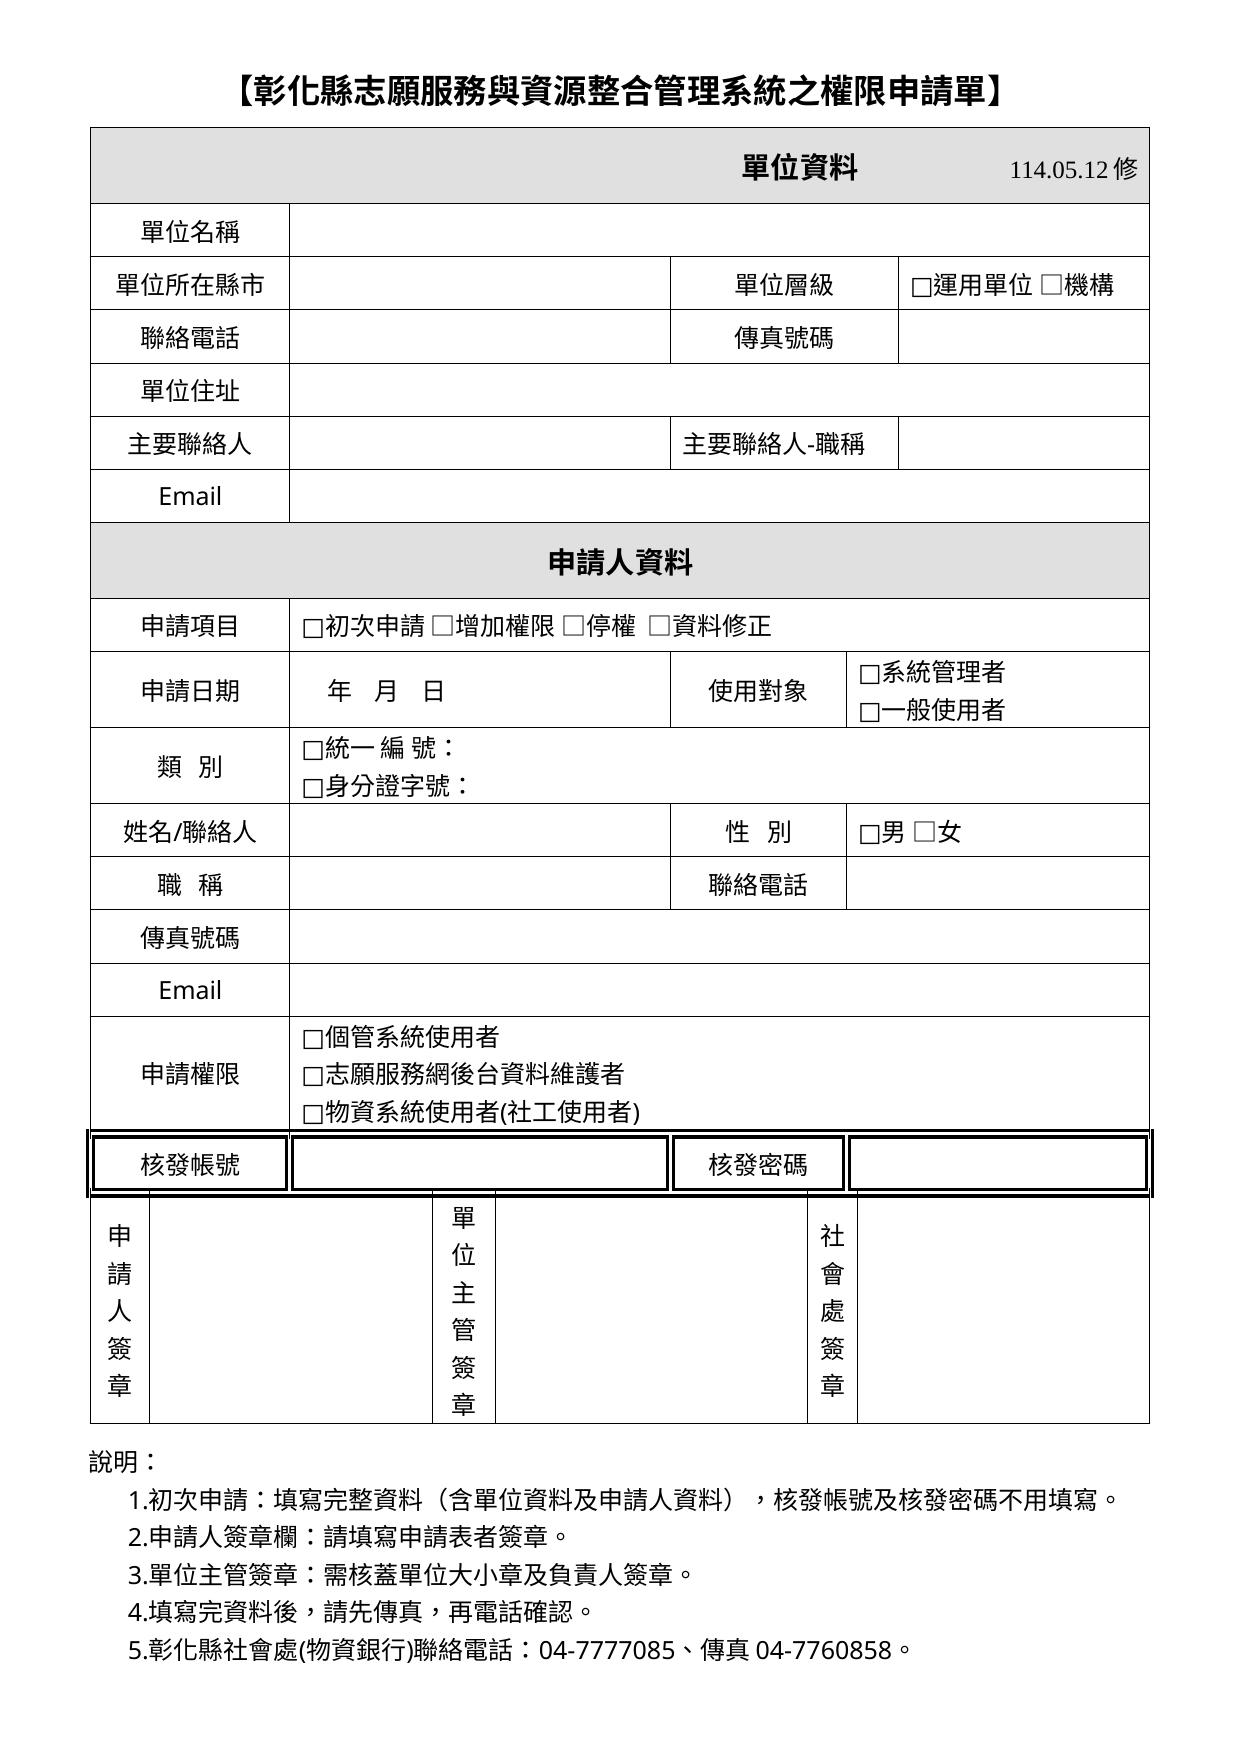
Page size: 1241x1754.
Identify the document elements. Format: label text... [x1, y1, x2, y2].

table_cell □統一 編 號： □身分證字號： [290, 728, 1149, 803]
table_cell [847, 1132, 1149, 1188]
table_cell [808, 1188, 857, 1194]
table_cell [290, 310, 670, 362]
text 【彰化縣志願服務與資源整合管理系統之權限申請單】 [89, 52, 1152, 127]
table_cell 使用對象 [671, 652, 846, 727]
table_cell [290, 910, 1149, 962]
table_cell 單位所在縣市 [91, 257, 289, 309]
table_cell 傳真號碼 [91, 910, 289, 962]
table_cell 年 月 日 [290, 652, 670, 727]
table_cell 申請人簽章 [91, 1198, 149, 1422]
table_cell 核發密碼 [671, 1132, 847, 1188]
table_cell [496, 1188, 807, 1194]
table_cell Email [91, 964, 289, 1016]
table_cell [290, 857, 670, 909]
table_cell 申請日期 [91, 652, 289, 727]
table_cell 申請項目 [91, 599, 289, 651]
text 說明： [89, 1442, 1152, 1480]
table_cell 職 稱 [91, 857, 289, 909]
table_cell [290, 364, 1149, 416]
table_cell [847, 857, 1149, 909]
table_cell 單位主管簽章 [433, 1198, 495, 1422]
table_cell 類 別 [91, 728, 289, 803]
table_cell [858, 1198, 1149, 1422]
table_cell [150, 1188, 432, 1194]
table_cell 聯絡電話 [91, 310, 289, 362]
table_cell 性 別 [671, 804, 846, 856]
table_cell 社會處簽章 [808, 1198, 857, 1422]
table_cell 申請權限 [91, 1017, 289, 1129]
text 2.申請人簽章欄：請填寫申請表者簽章。 [89, 1517, 1152, 1555]
table_cell □初次申請 □增加權限 □停權 □資料修正 [290, 599, 1149, 651]
table_header 單位資料 114.05.12修 [91, 128, 1149, 203]
table_cell 主要聯絡人 [91, 417, 289, 469]
table_cell □個管系統使用者 □志願服務網後台資料維護者 □物資系統使用者(社工使用者) [290, 1017, 1149, 1129]
table_cell 傳真號碼 [671, 310, 898, 362]
table_cell [290, 804, 670, 856]
table_cell [290, 204, 1149, 256]
table_cell □運用單位 □機構 [899, 257, 1149, 309]
table_cell □系統管理者 □一般使用者 [847, 652, 1149, 727]
table_cell [290, 964, 1149, 1016]
table_cell [150, 1198, 432, 1422]
table_cell [496, 1198, 807, 1422]
table_cell [899, 417, 1149, 469]
table_cell [290, 257, 670, 309]
text 4.填寫完資料後，請先傳真，再電話確認。 [89, 1592, 1152, 1630]
table_cell 單位層級 [671, 257, 898, 309]
table_cell Email [91, 470, 289, 522]
table_cell 申請人資料 [91, 523, 1149, 598]
table_cell 主要聯絡人-職稱 [671, 417, 898, 469]
table_cell □男 □女 [847, 804, 1149, 856]
table_cell 單位住址 [91, 364, 289, 416]
table_cell 姓名/聯絡人 [91, 804, 289, 856]
table_cell [294, 1139, 666, 1188]
table_cell [851, 1139, 1145, 1188]
table_cell [858, 1188, 1149, 1194]
text 5.彰化縣社會處(物資銀行)聯絡電話：04-7777085、傳真04-7760858。 [89, 1630, 1152, 1667]
table_cell 聯絡電話 [671, 857, 846, 909]
table_cell 單位名稱 [91, 204, 289, 256]
table_cell 核發帳號 [91, 1132, 290, 1188]
table_cell [91, 1188, 149, 1194]
table_cell [290, 1132, 671, 1188]
table_cell [290, 417, 670, 469]
table_cell [899, 310, 1149, 362]
text 1.初次申請：填寫完整資料（含單位資料及申請人資料），核發帳號及核發密碼不用填寫。 [89, 1480, 1152, 1517]
table_cell [290, 470, 1149, 522]
text 3.單位主管簽章：需核蓋單位大小章及負責人簽章。 [89, 1555, 1152, 1592]
